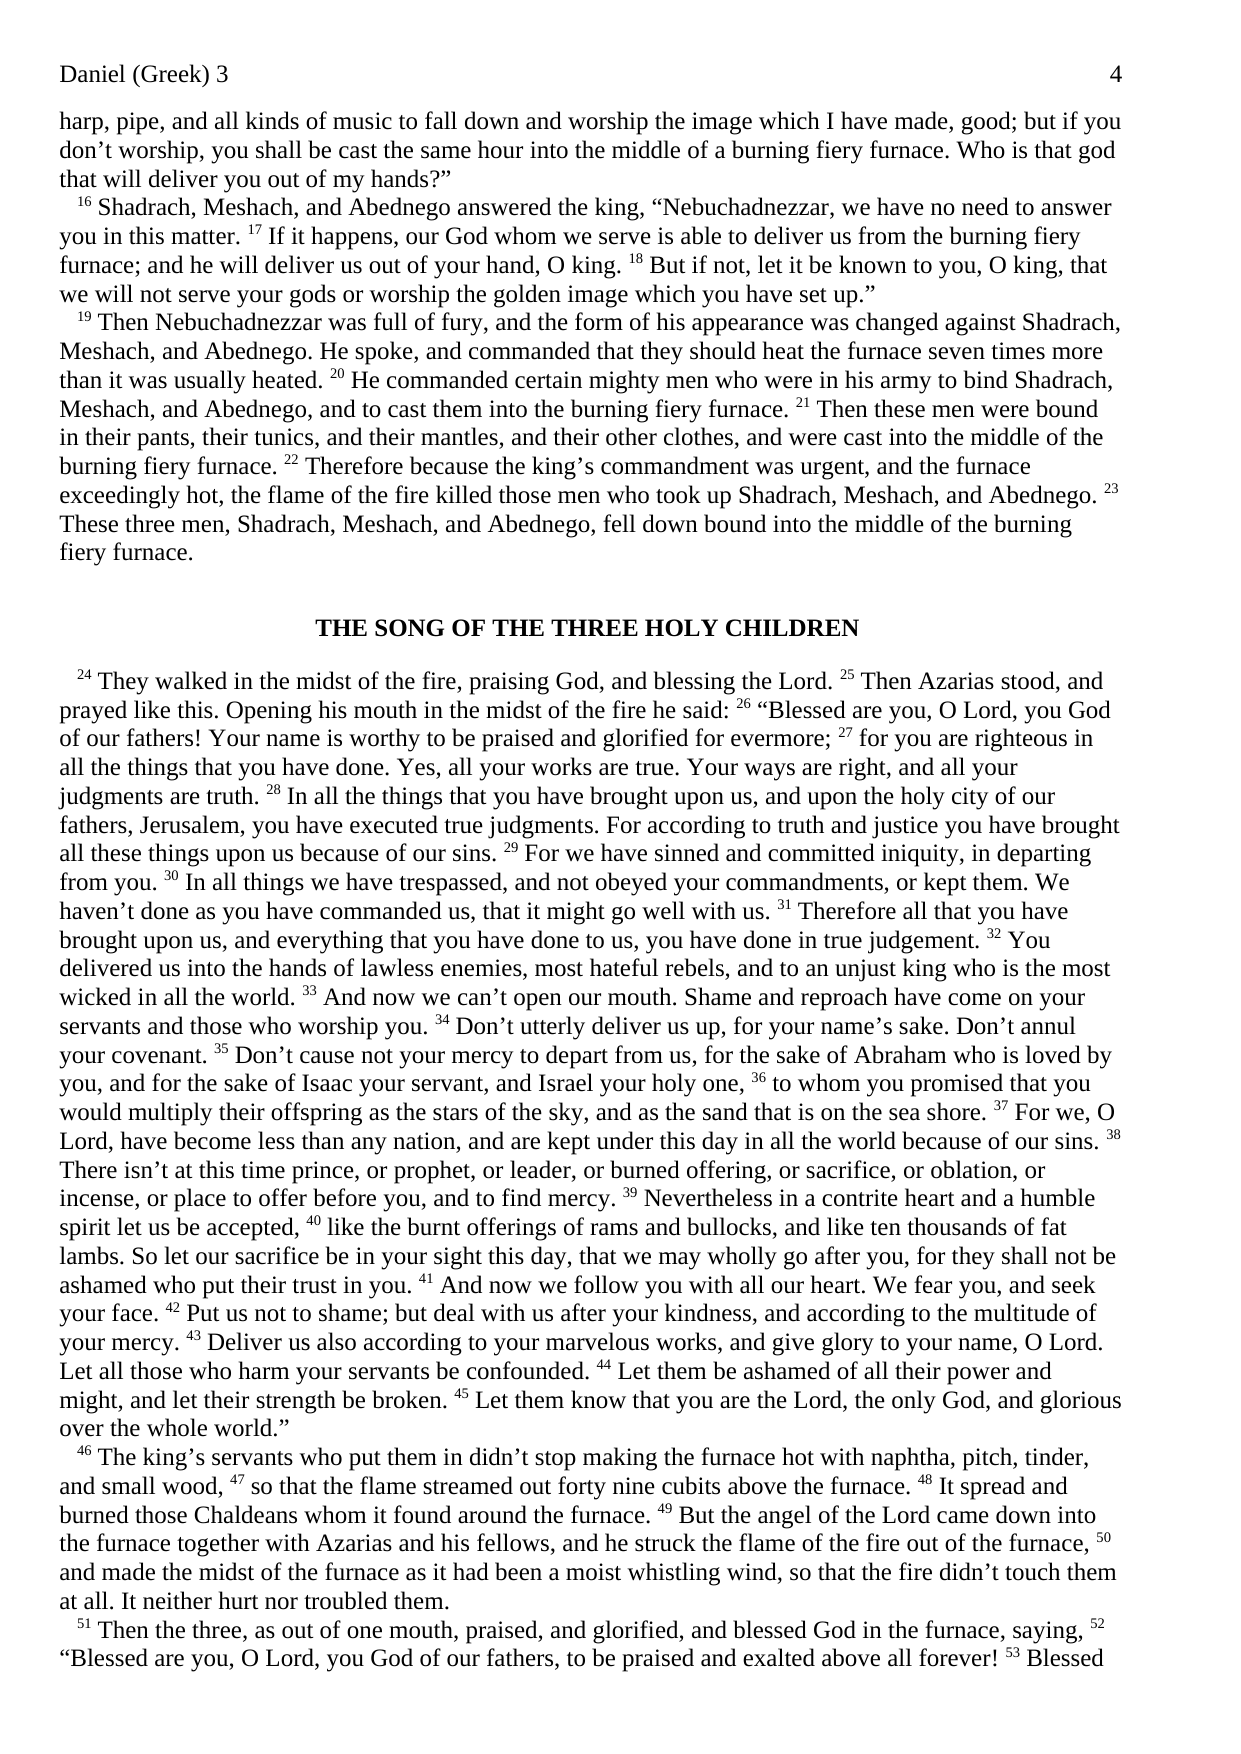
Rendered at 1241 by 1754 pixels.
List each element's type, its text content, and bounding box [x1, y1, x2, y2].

text 16 Shadrach, Meshach, and Abednego answered the king, “Nebuchadnezzar, we have no need to answer you in this matter. 17 If it happens, our God whom we serve is able to deliver us from the burning fiery furnace; and he will deliver us out of your hand, O king. 18 But if not, let it be known to you, O king, that we will not serve your gods or worship the golden image which you have set up.” [59, 192, 1122, 307]
text 24 They walked in the midst of the fire, praising God, and blessing the Lord. 25 Then Azarias stood, and prayed like this. Opening his mouth in the midst of the fire he said: 26 “Blessed are you, O Lord, you God of our fathers! Your name is worthy to be praised and glorified for evermore; 27 for you are righteous in all the things that you have done. Yes, all your works are true. Your ways are right, and all your judgments are truth. 28 In all the things that you have brought upon us, and upon the holy city of our fathers, Jerusalem, you have executed true judgments. For according to truth and justice you have brought all these things upon us because of our sins. 29 For we have sinned and committed iniquity, in departing from you. 30 In all things we have trespassed, and not obeyed your commandments, or kept them. We haven’t done as you have commanded us, that it might go well with us. 31 Therefore all that you have brought upon us, and everything that you have done to us, you have done in true judgement. 32 You delivered us into the hands of lawless enemies, most hateful rebels, and to an unjust king who is the most wicked in all the world. 33 And now we can’t open our mouth. Shame and reproach have come on your servants and those who worship you. 34 Don’t utterly deliver us up, for your name’s sake. Don’t annul your covenant. 35 Don’t cause not your mercy to depart from us, for the sake of Abraham who is loved by you, and for the sake of Isaac your servant, and Israel your holy one, 36 to whom you promised that you would multiply their offspring as the stars of the sky, and as the sand that is on the sea shore. 37 For we, O Lord, have become less than any nation, and are kept under this day in all the world because of our sins. 38 There isn’t at this time prince, or prophet, or leader, or burned offering, or sacrifice, or oblation, or incense, or place to offer before you, and to find mercy. 39 Nevertheless in a contrite heart and a humble spirit let us be accepted, 40 like the burnt offerings of rams and bullocks, and like ten thousands of fat lambs. So let our sacrifice be in your sight this day, that we may wholly go after you, for they shall not be ashamed who put their trust in you. 41 And now we follow you with all our heart. We fear you, and seek your face. 42 Put us not to shame; but deal with us after your kindness, and according to the multitude of your mercy. 43 Deliver us also according to your marvelous works, and give glory to your name, O Lord. Let all those who harm your servants be confounded. 44 Let them be ashamed of all their power and might, and let their strength be broken. 45 Let them know that you are the Lord, the only God, and glorious over the whole world.” [59, 666, 1122, 1442]
text harp, pipe, and all kinds of music to fall down and worship the image which I have made, good; but if you don’t worship, you shall be cast the same hour into the middle of a burning fiery furnace. Who is that god that will deliver you out of my hands?” [59, 106, 1122, 192]
text 51 Then the three, as out of one mouth, praised, and glorified, and blessed God in the furnace, saying, 52 “Blessed are you, O Lord, you God of our fathers, to be praised and exalted above all forever! 53 Blessed [59, 1615, 1122, 1672]
text 46 The king’s servants who put them in didn’t stop making the furnace hot with naphtha, pitch, tinder, and small wood, 47 so that the flame streamed out forty nine cubits above the furnace. 48 It spread and burned those Chaldeans whom it found around the furnace. 49 But the angel of the Lord came down into the furnace together with Azarias and his fellows, and he struck the flame of the fire out of the furnace, 50 and made the midst of the furnace as it had been a moist whistling wind, so that the fire didn’t touch them at all. It neither hurt nor troubled them. [59, 1442, 1122, 1615]
text THE SONG OF THE THREE HOLY CHILDREN [59, 613, 1122, 642]
text 19 Then Nebuchadnezzar was full of fury, and the form of his appearance was changed against Shadrach, Meshach, and Abednego. He spoke, and commanded that they should heat the furnace seven times more than it was usually heated. 20 He commanded certain mighty men who were in his army to bind Shadrach, Meshach, and Abednego, and to cast them into the burning fiery furnace. 21 Then these men were bound in their pants, their tunics, and their mantles, and their other clothes, and were cast into the middle of the burning fiery furnace. 22 Therefore because the king’s commandment was urgent, and the furnace exceedingly hot, the flame of the fire killed those men who took up Shadrach, Meshach, and Abednego. 23 These three men, Shadrach, Meshach, and Abednego, fell down bound into the middle of the burning fiery furnace. [59, 307, 1122, 566]
